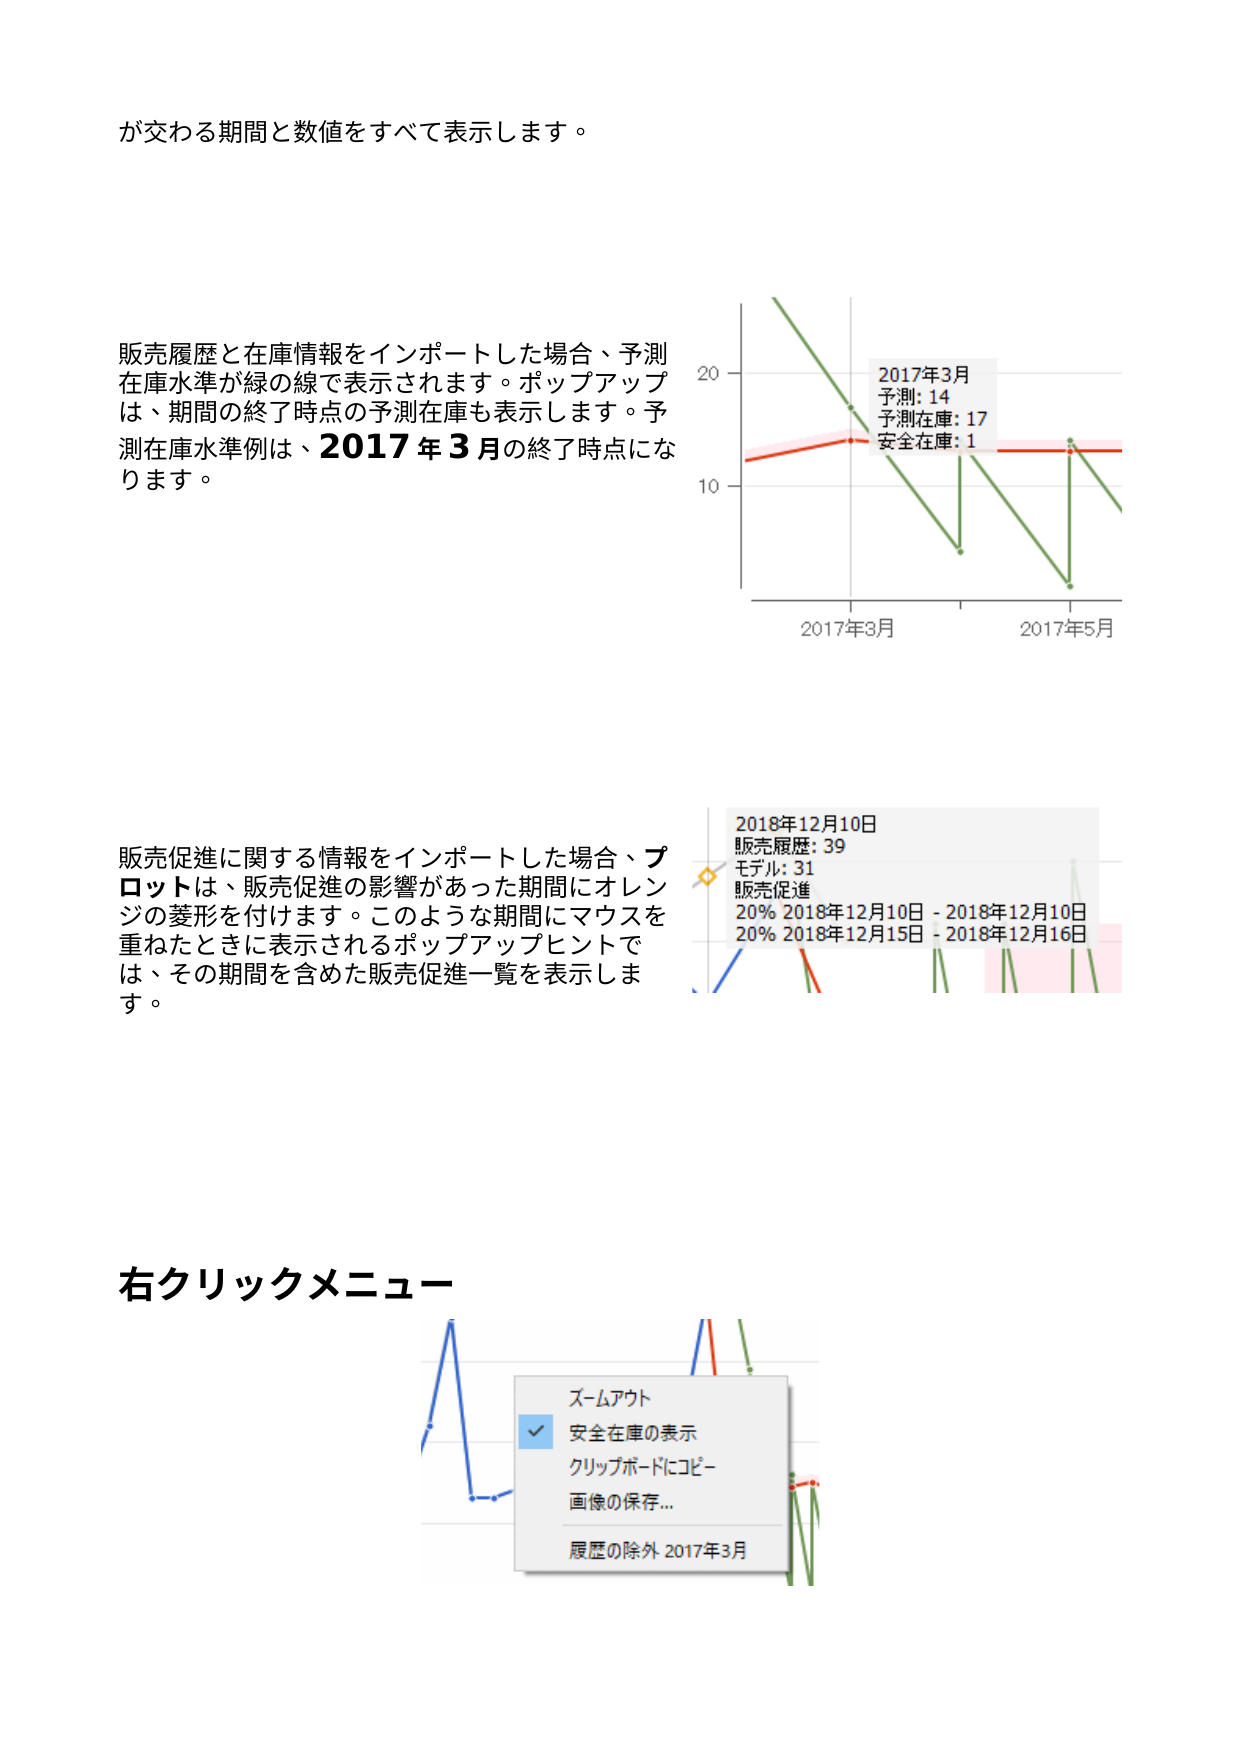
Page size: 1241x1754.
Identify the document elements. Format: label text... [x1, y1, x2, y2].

subtitle 右クリックメニュー [118, 1263, 1122, 1307]
text 販売促進に関する情報をインポートした場合、プロットは、販売促進の影響があった期間にオレンジの菱形を付けます。このような期間にマウスを重ねたときに表示されるポップアップヒントでは、その期間を含めた販売促進一覧を表示します。 [118, 844, 1122, 1019]
text 販売履歴と在庫情報をインポートした場合、予測在庫水準が緑の線で表示されます。ポップアップは、期間の終了時点の予測在庫も表示します。予測在庫水準例は、2017年3月の終了時点になります。 [118, 340, 692, 496]
text が交わる期間と数値をすべて表示します。 [118, 118, 1122, 147]
picture [692, 288, 1123, 644]
picture [692, 792, 1123, 993]
picture [421, 1319, 820, 1586]
